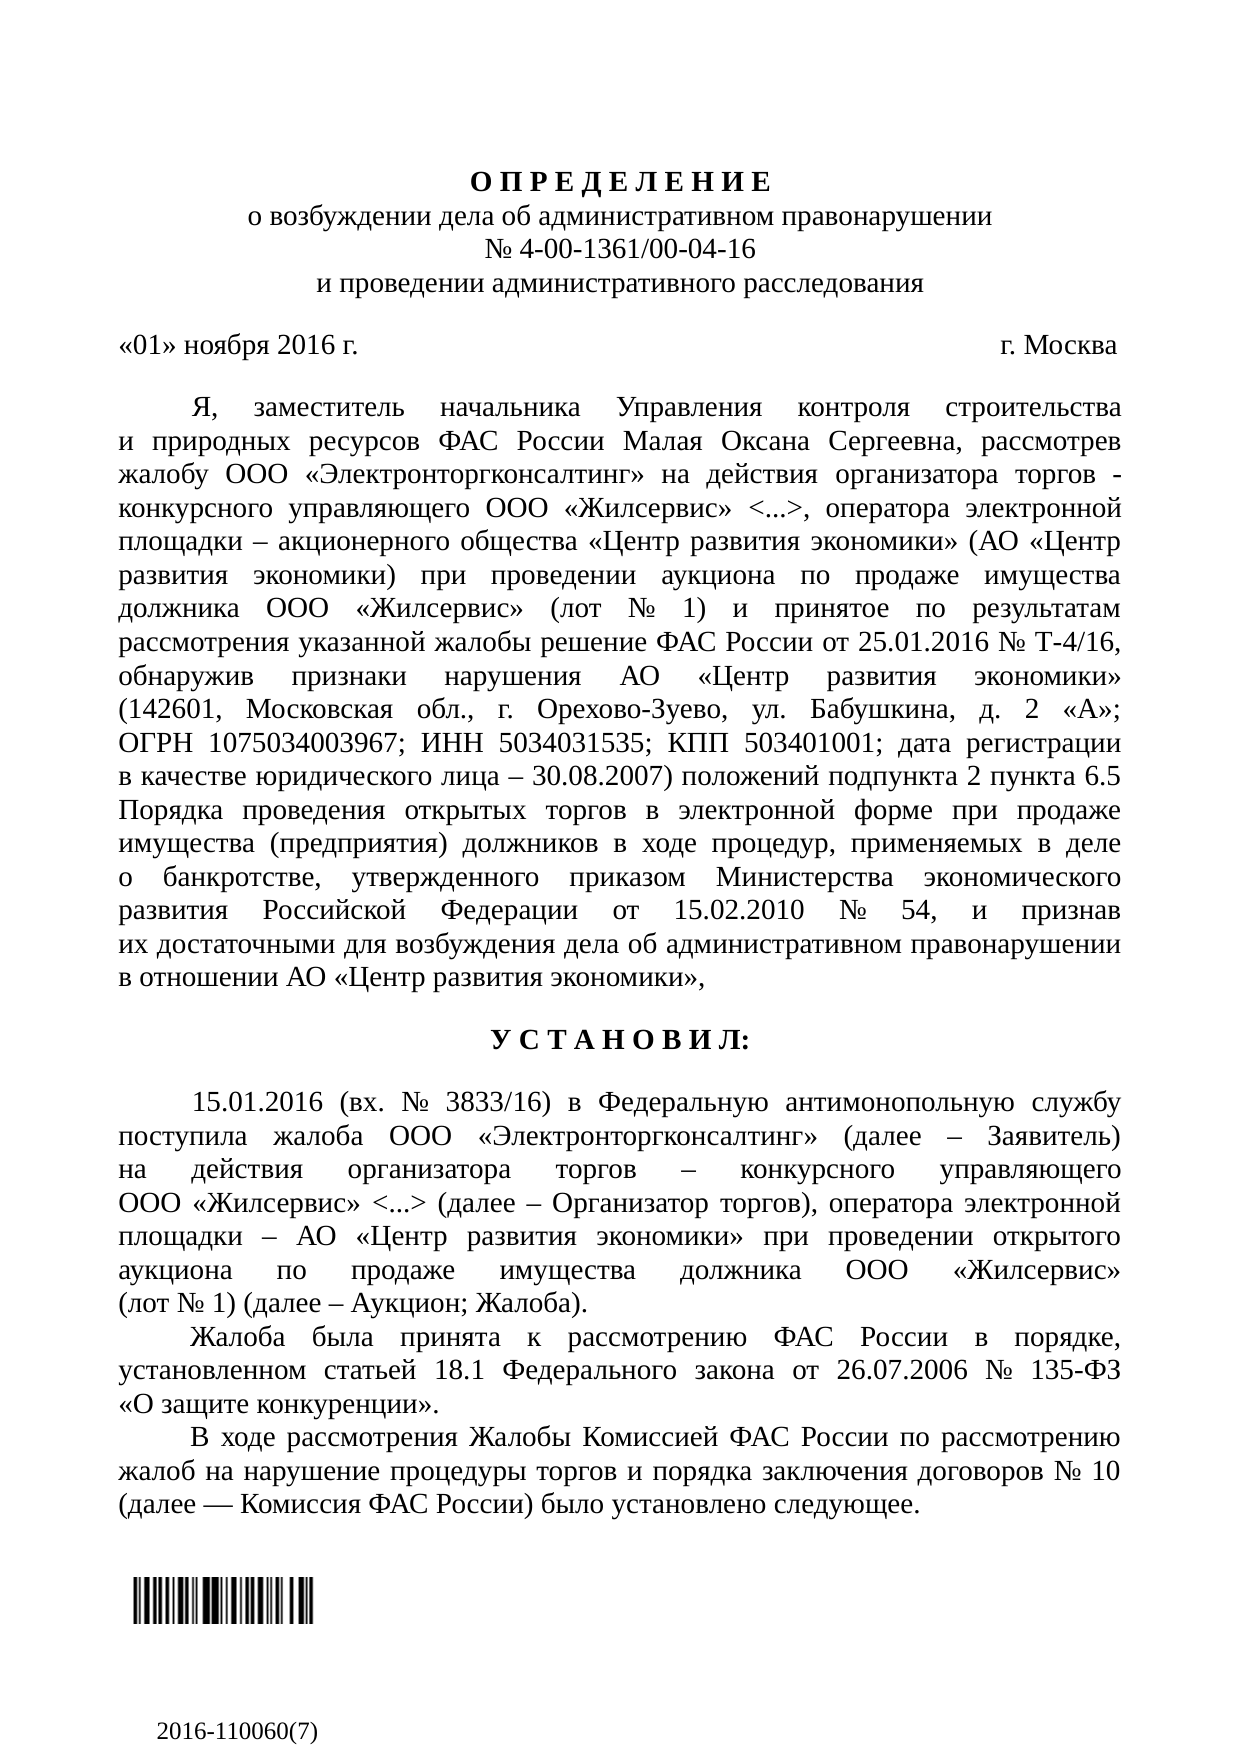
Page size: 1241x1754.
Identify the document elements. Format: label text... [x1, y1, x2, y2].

picture [118, 1577, 331, 1624]
text № 4-00-1361/00-04-16 [118, 231, 1122, 265]
text О П Р Е Д Е Л Е Н И Е о возбуждении дела об административном правонарушении [118, 164, 1122, 231]
text У С Т А Н О В И Л: [118, 1022, 1122, 1055]
text Я, заместитель начальника Управления контроля строительства и природных ресурсов ФАС России Малая Оксана Сергеевна, рассмотрев жалобу ООО «Электронторгконсалтинг» на действия организатора торгов - конкурсного управляющего ООО «Жилсервис» <...>, оператора электронной площадки – акционерного общества «Центр развития экономики» (АО «Центр развития экономики) при проведении аукциона по продаже имущества должника ООО «Жилсервис» (лот № 1) и принятое по результатам рассмотрения указанной жалобы решение ФАС России от 25.01.2016 № Т-4/16, обнаружив признаки нарушения АО «Центр развития экономики» (142601, Московская обл., г. Орехово-Зуево, ул. Бабушкина, д. 2 «А»; ОГРН 1075034003967; ИНН 5034031535; КПП 503401001; дата регистрации в качестве юридического лица – 30.08.2007) положений подпункта 2 пункта 6.5 Порядка проведения открытых торгов в электронной форме при продаже имущества (предприятия) должников в ходе процедур, применяемых в деле о банкротстве, утвержденного приказом Министерства экономического развития Российской Федерации от 15.02.2010 № 54, и признав их достаточными для возбуждения дела об административном правонарушении в отношении АО «Центр развития экономики», [118, 389, 1122, 993]
text «01» ноября 2016 г. г. Москва [118, 327, 1122, 361]
text 15.01.2016 (вх. № 3833/16) в Федеральную антимонопольную службу поступила жалоба ООО «Электронторгконсалтинг» (далее – Заявитель) на действия организатора торгов – конкурсного управляющего ООО «Жилсервис» <...> (далее – Организатор торгов), оператора электронной площадки – АО «Центр развития экономики» при проведении открытого аукциона по продаже имущества должника ООО «Жилсервис» (лот № 1) (далее – Аукцион; Жалоба). [118, 1084, 1122, 1319]
text В ходе рассмотрения Жалобы Комиссией ФАС России по рассмотрению жалоб на нарушение процедуры торгов и порядка заключения договоров № 10 (далее — Комиссия ФАС России) было установлено следующее. [118, 1419, 1122, 1520]
text Жалоба была принята к рассмотрению ФАС России в порядке, установленном статьей 18.1 Федерального закона от 26.07.2006 № 135-ФЗ «О защите конкуренции». [118, 1319, 1122, 1419]
text и проведении административного расследования [118, 265, 1122, 298]
